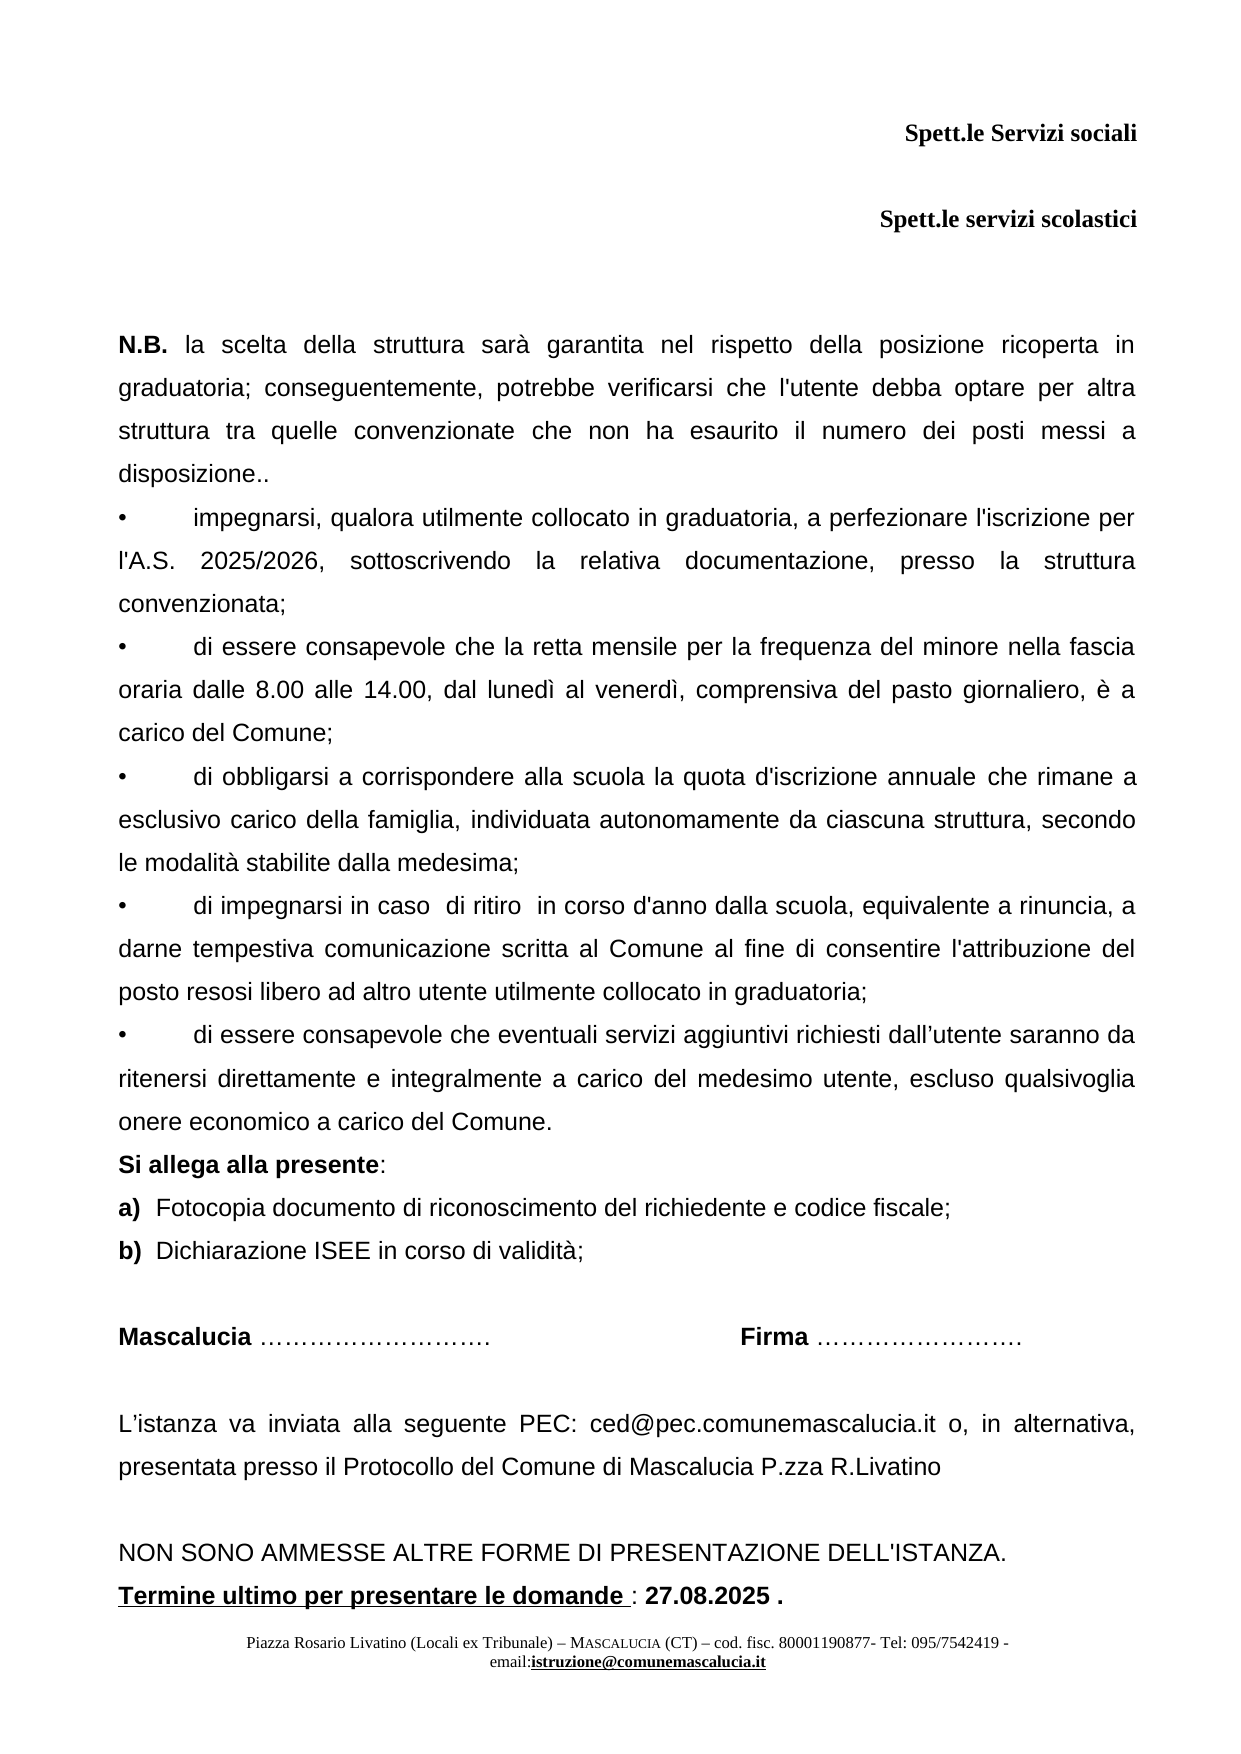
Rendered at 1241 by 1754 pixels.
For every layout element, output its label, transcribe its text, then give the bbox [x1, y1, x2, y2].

list NON SONO AMMESSE ALTRE FORME DI PRESENTAZIONE DELL'ISTANZA. [118, 1538, 1137, 1567]
text Mascalucia ………………………. Firma ……………………. [118, 1322, 1137, 1351]
list di essere consapevole che la retta mensile per la frequenza del minore nella fascia oraria dalle 8.00 alle 14.00, dal lunedì al venerdì, comprensiva del pasto giornaliero, è a carico del Comune; [118, 632, 1137, 747]
text L’istanza va inviata alla seguente PEC: ced@pec.comunemascalucia.it o, in alternativa, presentata presso il Protocollo del Comune di Mascalucia P.zza R.Livatino [118, 1409, 1137, 1481]
list impegnarsi, qualora utilmente collocato in graduatoria, a perfezionare l'iscrizione per l'A.S. 2025/2026, sottoscrivendo la relativa documentazione, presso la struttura convenzionata; [118, 502, 1137, 618]
list di impegnarsi in caso di ritiro in corso d'anno dalla scuola, equivalente a rinuncia, a darne tempestiva comunicazione scritta al Comune al fine di consentire l'attribuzione del posto resosi libero ad altro utente utilmente collocato in graduatoria; [118, 891, 1137, 1006]
text Si allega alla presente: [118, 1150, 1137, 1179]
list di obbligarsi a corrispondere alla scuola la quota d'iscrizione annuale che rimane a esclusivo carico della famiglia, individuata autonomamente da ciascuna struttura, secondo le modalità stabilite dalla medesima; [118, 761, 1137, 877]
list di essere consapevole che eventuali servizi aggiuntivi richiesti dall’utente saranno da ritenersi direttamente e integralmente a carico del medesimo utente, escluso qualsivoglia onere economico a carico del Comune. [118, 1020, 1137, 1136]
list Fotocopia documento di riconoscimento del richiedente e codice fiscale; [118, 1193, 1137, 1222]
list Dichiarazione ISEE in corso di validità; [118, 1236, 1137, 1265]
text Termine ultimo per presentare le domande : 27.08.2025 . [118, 1581, 1137, 1610]
list N.B. la scelta della struttura sarà garantita nel rispetto della posizione ricoperta in graduatoria; conseguentemente, potrebbe verificarsi che l'utente debba optare per altra struttura tra quelle convenzionate che non ha esaurito il numero dei posti messi a disposizione.. [118, 330, 1137, 488]
